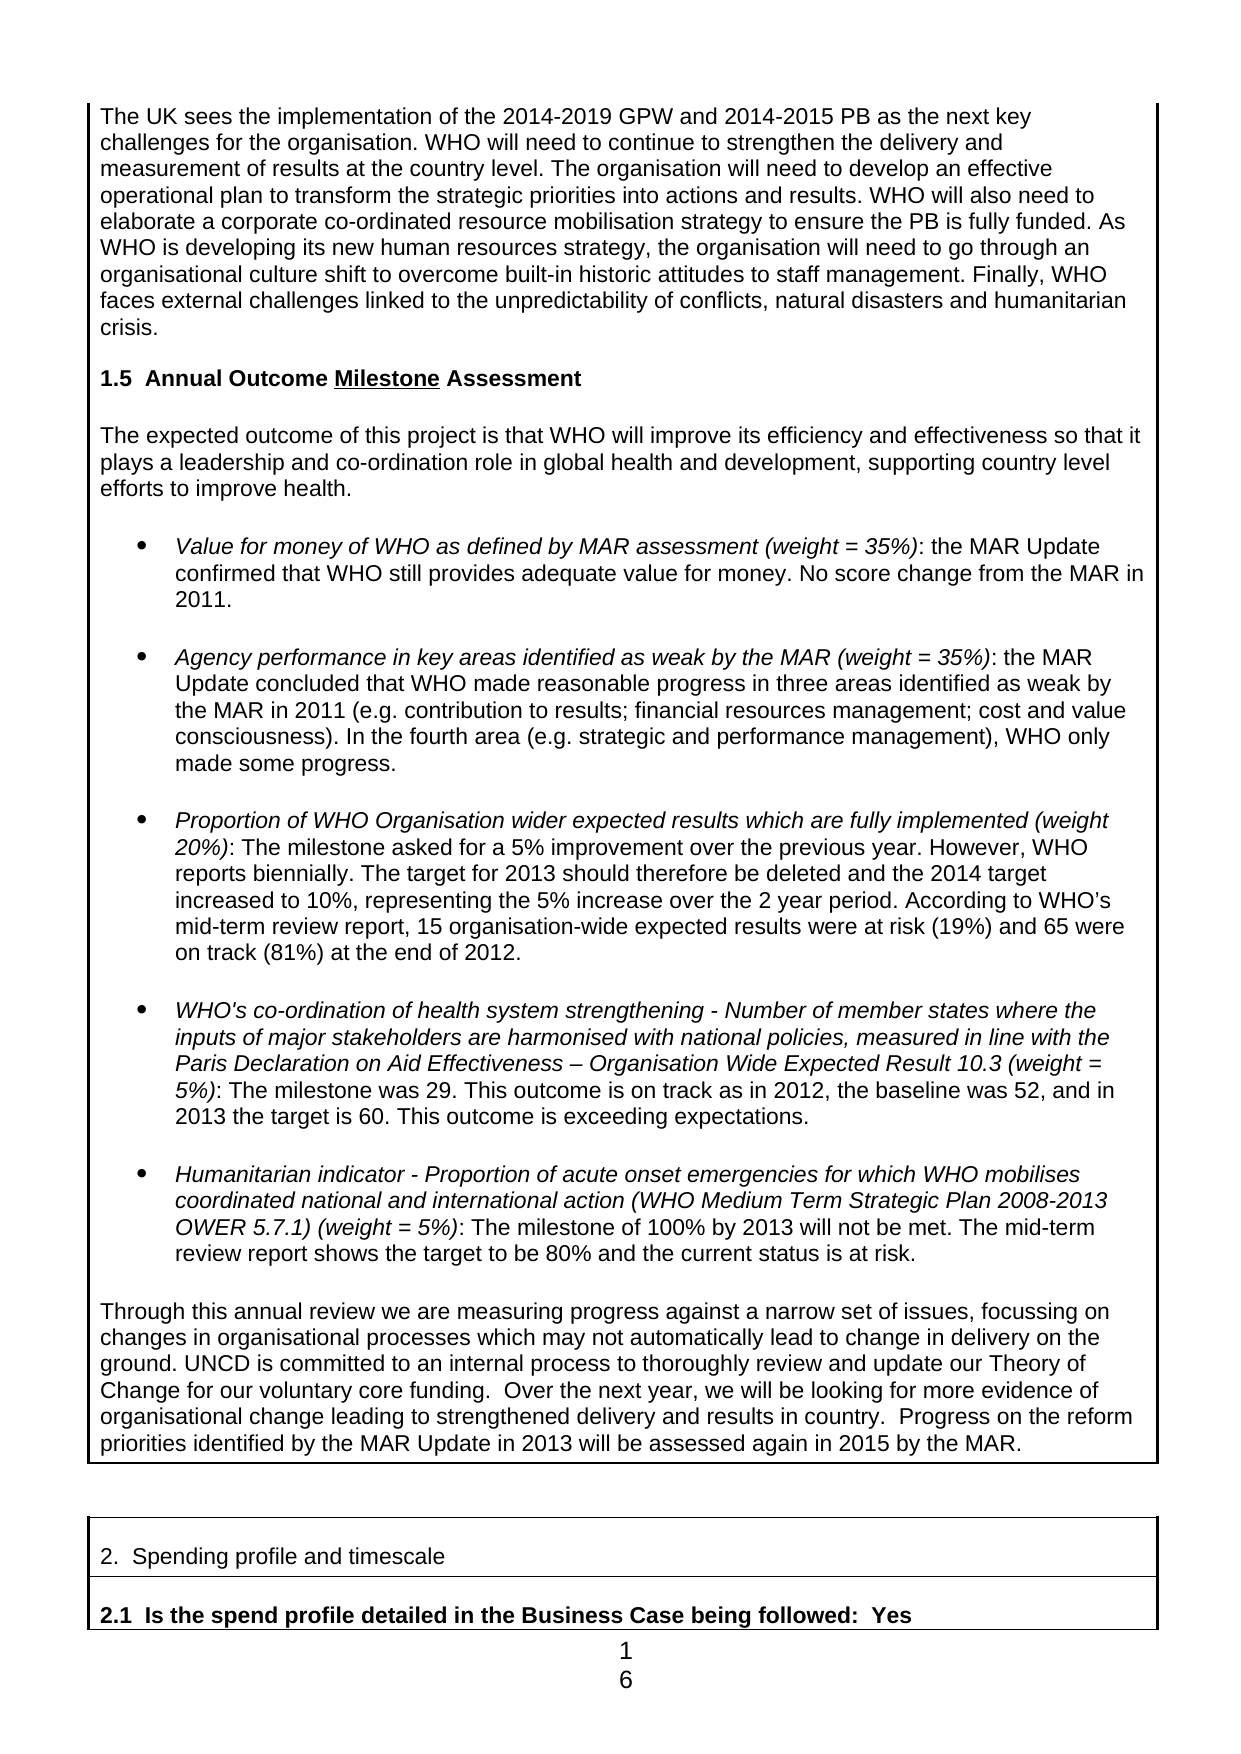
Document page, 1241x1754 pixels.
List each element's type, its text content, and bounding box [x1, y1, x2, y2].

table_cell 1.5 Annual Outcome Milestone Assessment The expected outcome of this project is that WHO will improve its efficiency and effectiveness so that it plays a leadership and co-ordination role in global health and development, supporting country level efforts to improve health. Value for money of WHO as defined by MAR assessment (weight = 35%): the MAR Update confirmed that WHO still provides adequate value for money. No score change from the MAR in 2011. Agency performance in key areas identified as weak by the MAR (weight = 35%): the MAR Update concluded that WHO made reasonable progress in three areas identified as weak by the MAR in 2011 (e.g. contribution to results; financial resources management; cost and value consciousness). In the fourth area (e.g. strategic and performance management), WHO only made some progress. Proportion of WHO Organisation wider expected results which are fully implemented (weight 20%): The milestone asked for a 5% improvement over the previous year. However, WHO reports biennially. The target for 2013 should therefore be deleted and the 2014 target increased to 10%, representing the 5% increase over the 2 year period. According to WHO’s mid-term review report, 15 organisation-wide expected results were at risk (19%) and 65 were on track (81%) at the end of 2012. WHO's co-ordination of health system strengthening - Number of member states where the inputs of major stakeholders are harmonised with national policies, measured in line with the Paris Declaration on Aid Effectiveness – Organisation Wide Expected Result 10.3 (weight = 5%): The milestone was 29. This outcome is on track as in 2012, the baseline was 52, and in 2013 the target is 60. This outcome is exceeding expectations. Humanitarian indicator - Proportion of acute onset emergencies for which WHO mobilises coordinated national and international action (WHO Medium Term Strategic Plan 2008-2013 OWER 5.7.1) (weight = 5%): The milestone of 100% by 2013 will not be met. The mid-term review report shows the target to be 80% and the current status is at risk. Through this annual review we are measuring progress against a narrow set of issues, focussing on changes in organisational processes which may not automatically lead to change in delivery on the ground. UNCD is committed to an internal process to thoroughly review and update our Theory of Change for our voluntary core funding. Over the next year, we will be looking for more evidence of organisational change leading to strengthened delivery and results in country. Progress on the reform priorities identified by the MAR Update in 2013 will be assessed again in 2015 by the MAR. [90, 340, 1156, 1462]
table_header 2. Spending profile and timescale [90, 1518, 1156, 1576]
table_cell The UK sees the implementation of the 2014-2019 GPW and 2014-2015 PB as the next key challenges for the organisation. WHO will need to continue to strengthen the delivery and measurement of results at the country level. The organisation will need to develop an effective operational plan to transform the strategic priorities into actions and results. WHO will also need to elaborate a corporate co-ordinated resource mobilisation strategy to ensure the PB is fully funded. As WHO is developing its new human resources strategy, the organisation will need to go through an organisational culture shift to overcome built-in historic attitudes to staff management. Finally, WHO faces external challenges linked to the unpredictability of conflicts, natural disasters and humanitarian crisis. [90, 103, 1156, 340]
table_cell 2.1 Is the spend profile detailed in the Business Case being followed: Yes [90, 1577, 1156, 1628]
